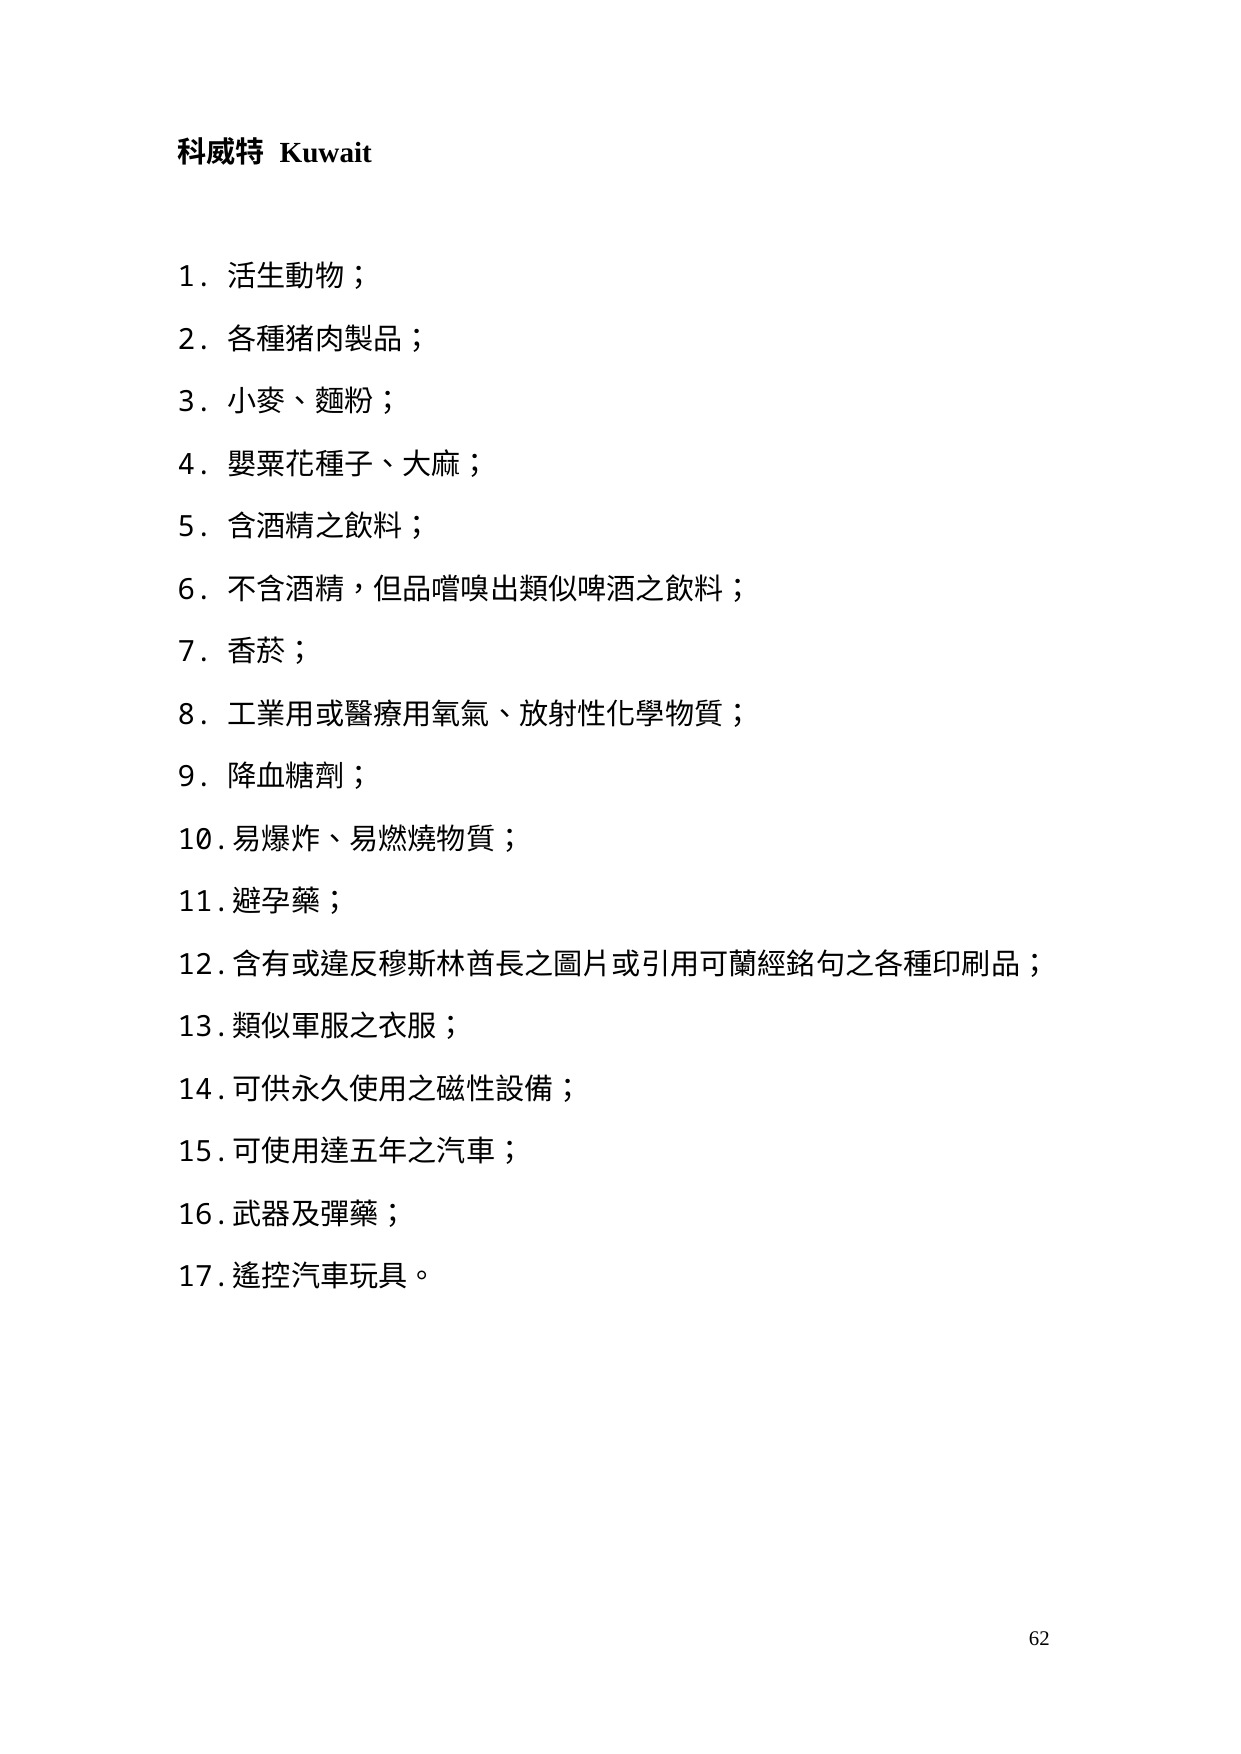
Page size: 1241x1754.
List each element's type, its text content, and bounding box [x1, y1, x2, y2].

list 武器及彈藥； [177, 1170, 1063, 1233]
list 類似軍服之衣服； [177, 983, 1063, 1045]
list 降血糖劑； [177, 733, 1063, 795]
list 可使用達五年之汽車； [177, 1108, 1063, 1170]
list 小麥、麵粉； [177, 358, 1063, 420]
list 可供永久使用之磁性設備； [177, 1045, 1063, 1108]
list 活生動物； [177, 233, 1063, 295]
list 避孕藥； [177, 858, 1063, 920]
list 遙控汽車玩具。 [177, 1233, 1063, 1295]
list 香菸； [177, 608, 1063, 670]
list 嬰粟花種子、大麻； [177, 420, 1063, 483]
list 含有或違反穆斯林酋長之圖片或引用可蘭經銘句之各種印刷品； [177, 920, 1063, 983]
list 工業用或醫療用氧氣、放射性化學物質； [177, 670, 1063, 733]
text 科威特 Kuwait [177, 108, 1063, 170]
list 不含酒精，但品嚐嗅出類似啤酒之飲料； [177, 545, 1063, 608]
list 含酒精之飲料； [177, 483, 1063, 545]
list 各種猪肉製品； [177, 295, 1063, 358]
list 易爆炸、易燃燒物質； [177, 795, 1063, 858]
